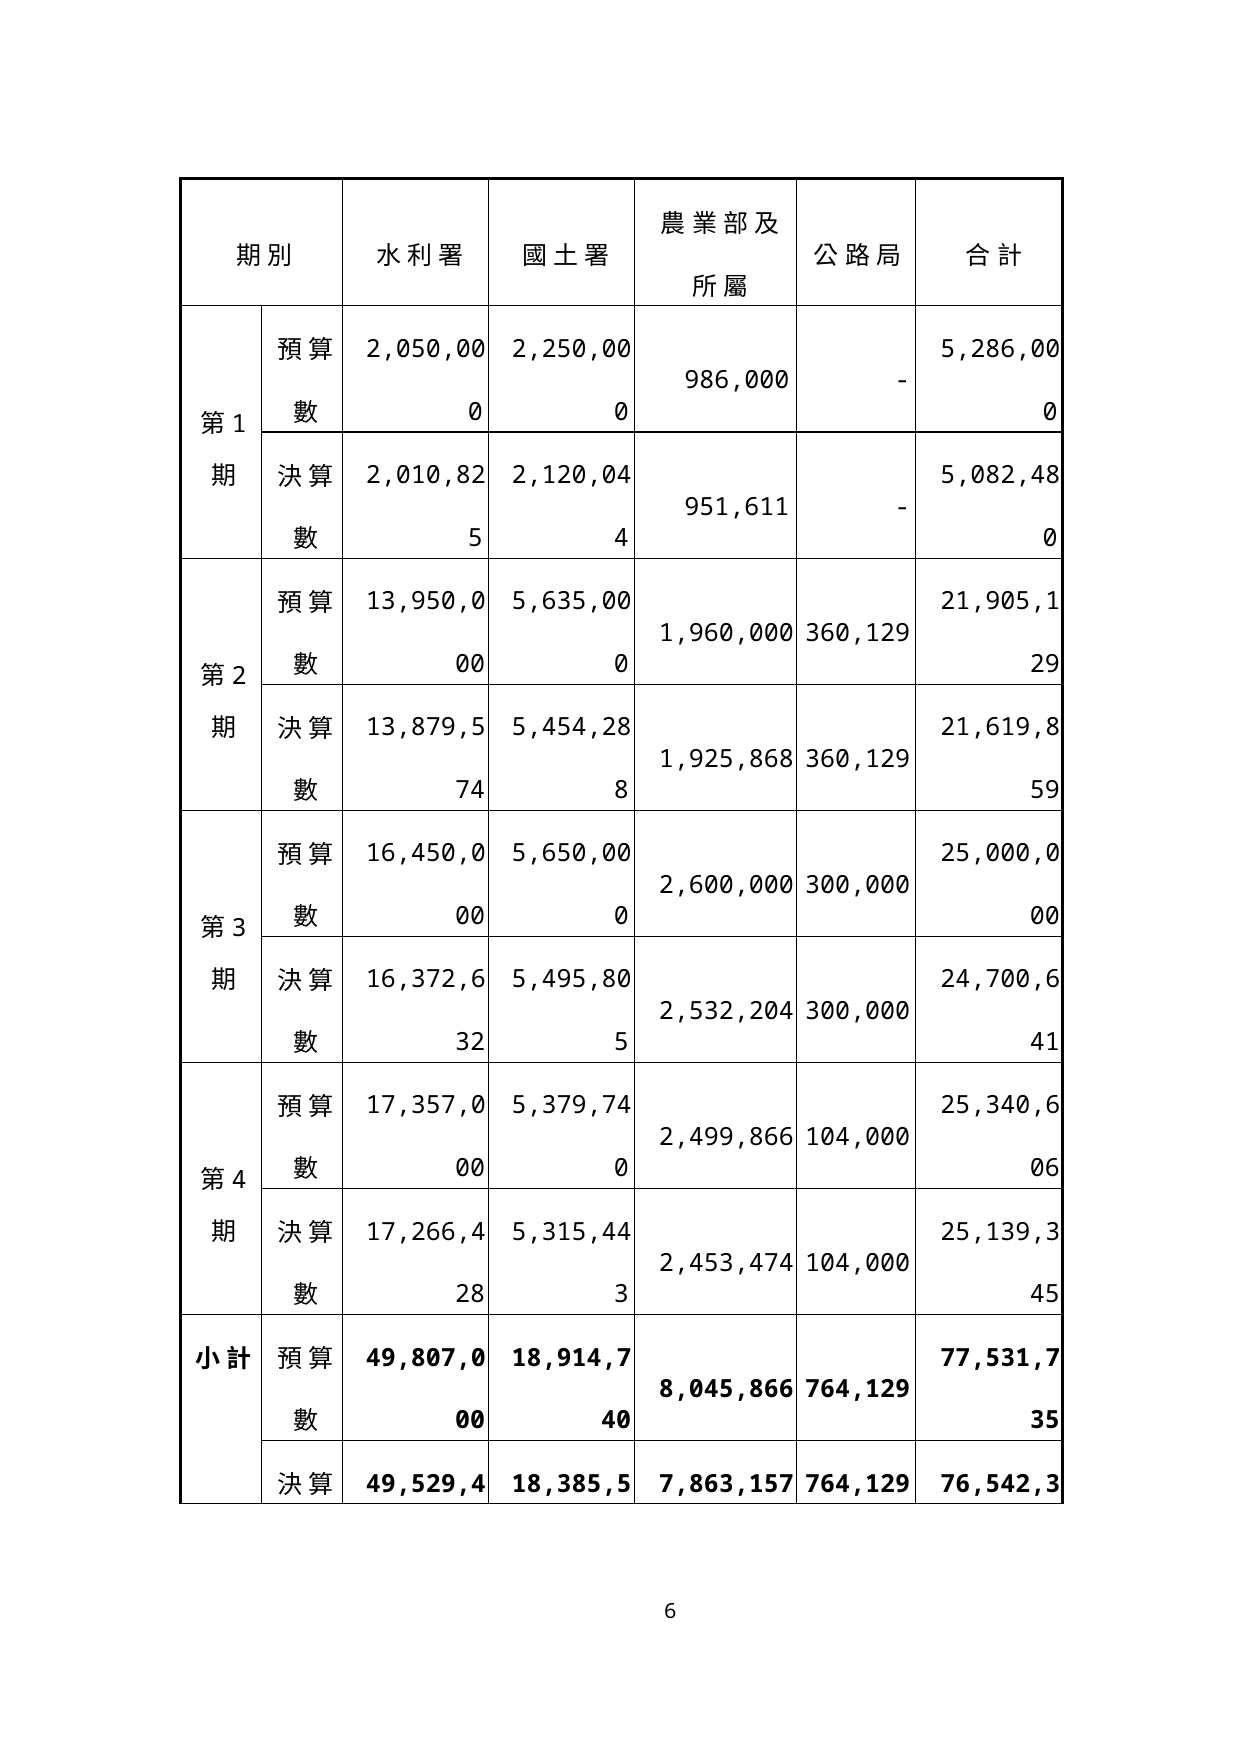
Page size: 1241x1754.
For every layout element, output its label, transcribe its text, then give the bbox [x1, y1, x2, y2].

table_cell 第3期 [182, 811, 261, 1062]
table_cell 2,453,474 [635, 1189, 796, 1314]
table_cell 17,266,428 [343, 1189, 488, 1314]
table_cell 5,635,000 [489, 559, 634, 683]
table_cell 第1期 [182, 306, 261, 557]
table_cell 2,532,204 [635, 937, 796, 1062]
table_cell 5,082,480 [916, 433, 1061, 557]
table_cell 預算數 [262, 811, 342, 936]
table_cell 104,000 [797, 1063, 915, 1188]
table_cell 預算數 [262, 1315, 342, 1440]
table_cell 5,286,000 [916, 306, 1061, 431]
table_cell 預算數 [262, 1063, 342, 1188]
table_cell 第2期 [182, 559, 261, 809]
table_cell 300,000 [797, 937, 915, 1062]
table_cell 2,050,000 [343, 306, 488, 431]
table_cell 預算數 [262, 559, 342, 683]
table_cell 5,315,443 [489, 1189, 634, 1314]
table_cell 18,914,740 [489, 1315, 634, 1440]
table_cell 5,379,740 [489, 1063, 634, 1188]
table_cell 951,611 [635, 433, 796, 557]
table_cell 5,495,805 [489, 937, 634, 1062]
table_cell 18,385,5 [489, 1441, 634, 1503]
table_cell 決算數 [262, 937, 342, 1062]
table_cell - [797, 306, 915, 431]
table_cell 5,454,288 [489, 685, 634, 809]
table_cell 16,450,000 [343, 811, 488, 936]
table_cell 986,000 [635, 306, 796, 431]
table_cell - [797, 433, 915, 557]
table_cell 16,372,632 [343, 937, 488, 1062]
table_cell 764,129 [797, 1441, 915, 1503]
table_cell 預算數 [262, 306, 342, 431]
table_header 公路局 [797, 180, 915, 305]
table_header 水利署 [343, 180, 488, 305]
table_cell 第4期 [182, 1063, 261, 1314]
table_cell 小計 [182, 1315, 261, 1503]
table_cell 360,129 [797, 559, 915, 683]
table_cell 5,650,000 [489, 811, 634, 936]
table_cell 76,542,3 [916, 1441, 1061, 1503]
table_cell 21,905,129 [916, 559, 1061, 683]
table_cell 2,120,044 [489, 433, 634, 557]
table_cell 25,000,000 [916, 811, 1061, 936]
table_cell 1,925,868 [635, 685, 796, 809]
table_cell 2,600,000 [635, 811, 796, 936]
table_header 農業部及所屬 [635, 180, 796, 305]
table_cell 360,129 [797, 685, 915, 809]
table_cell 49,529,4 [343, 1441, 488, 1503]
table_cell 7,863,157 [635, 1441, 796, 1503]
table_cell 13,879,574 [343, 685, 488, 809]
table_cell 決算數 [262, 433, 342, 557]
table_cell 77,531,735 [916, 1315, 1061, 1440]
table_cell 8,045,866 [635, 1315, 796, 1440]
table_cell 25,139,345 [916, 1189, 1061, 1314]
table_cell 13,950,000 [343, 559, 488, 683]
table_cell 49,807,000 [343, 1315, 488, 1440]
table_cell 2,499,866 [635, 1063, 796, 1188]
table_cell 764,129 [797, 1315, 915, 1440]
table_header 期別 [182, 180, 342, 305]
table_header 國土署 [489, 180, 634, 305]
table_cell 2,250,000 [489, 306, 634, 431]
table_cell 21,619,859 [916, 685, 1061, 809]
table_cell 25,340,606 [916, 1063, 1061, 1188]
table_cell 決算數 [262, 685, 342, 809]
table_cell 104,000 [797, 1189, 915, 1314]
table_cell 1,960,000 [635, 559, 796, 683]
table_cell 決算 [262, 1441, 342, 1503]
table_cell 2,010,825 [343, 433, 488, 557]
table_cell 300,000 [797, 811, 915, 936]
table_cell 決算數 [262, 1189, 342, 1314]
table_cell 17,357,000 [343, 1063, 488, 1188]
table_header 合計 [916, 180, 1061, 305]
table_cell 24,700,641 [916, 937, 1061, 1062]
